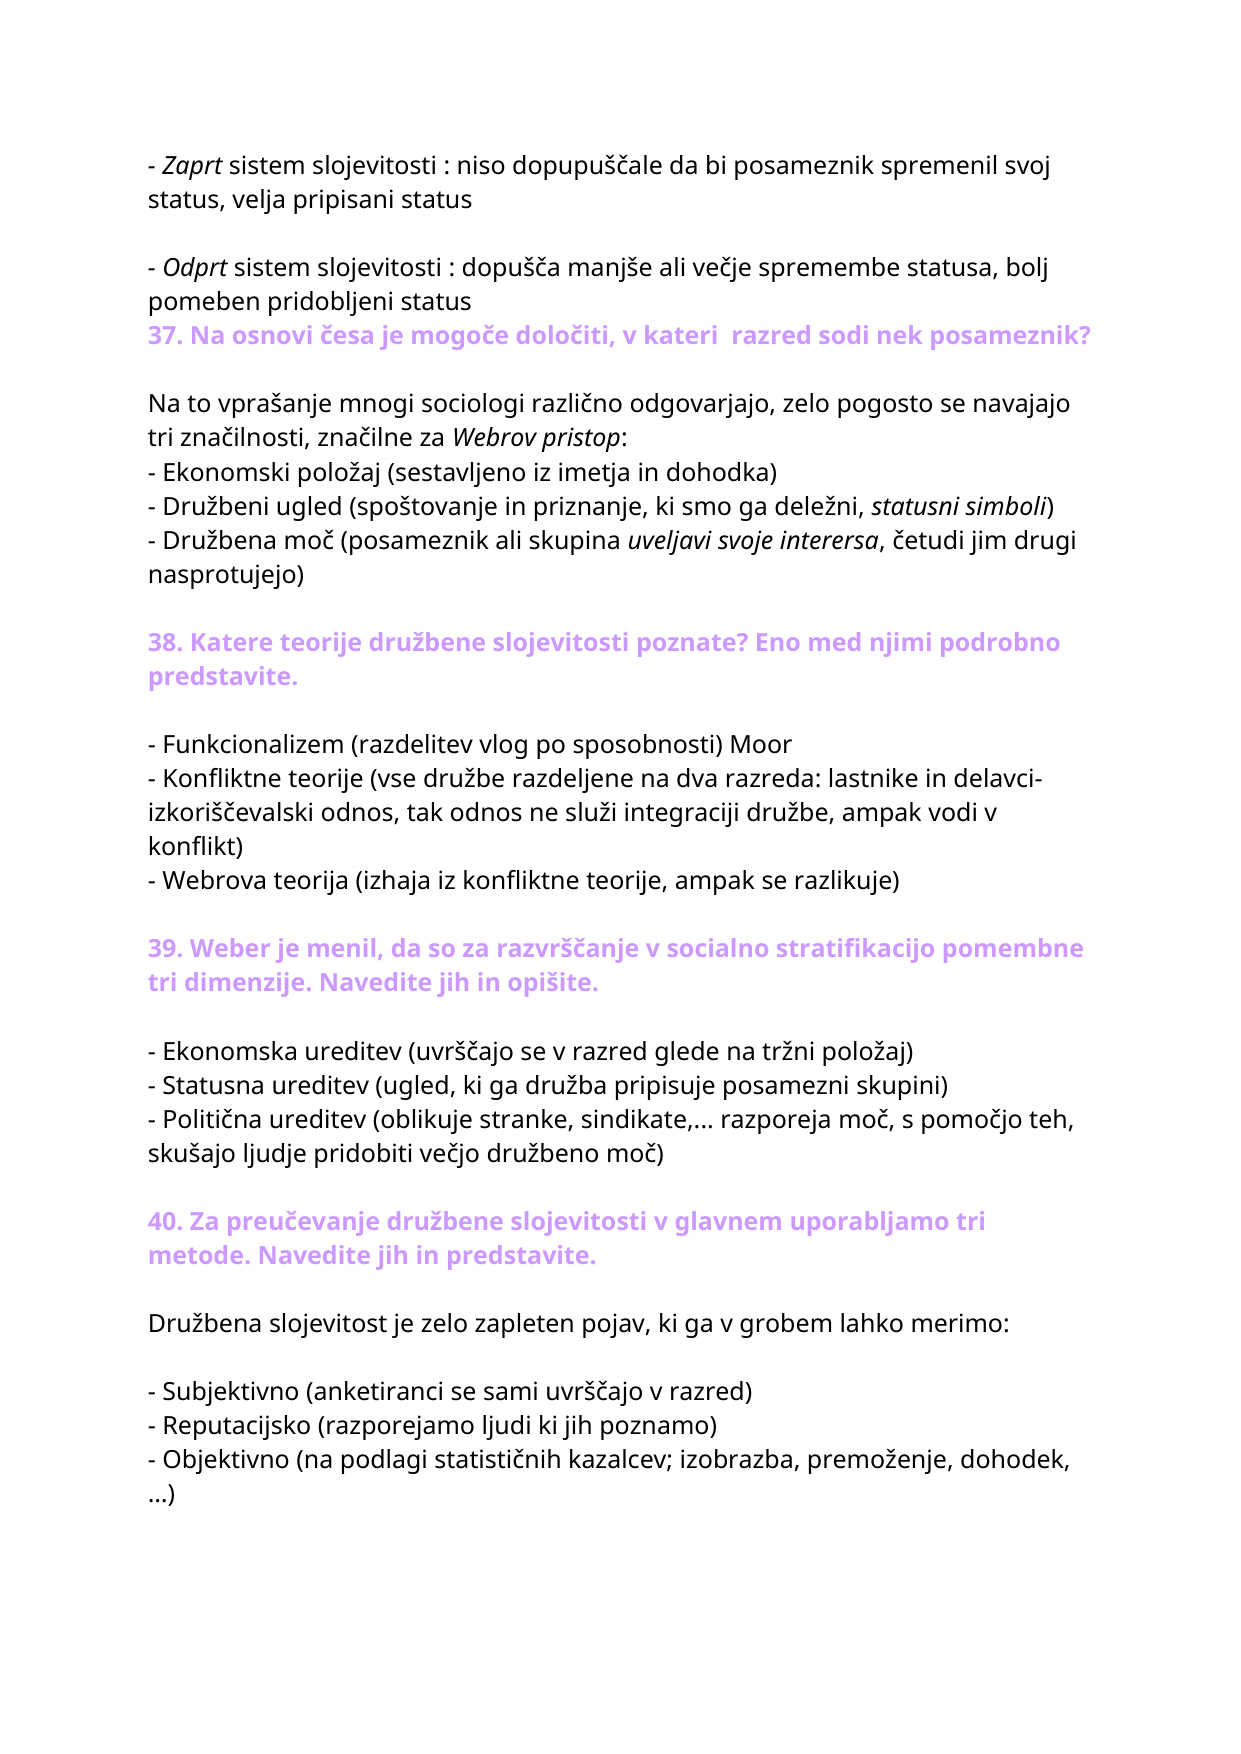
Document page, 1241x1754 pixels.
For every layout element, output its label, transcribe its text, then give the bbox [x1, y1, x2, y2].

text - Reputacijsko (razporejamo ljudi ki jih poznamo) [148, 1408, 1093, 1442]
text - Odprt sistem slojevitosti : dopušča manjše ali večje spremembe statusa, bolj pomeben pridobljeni status [148, 250, 1093, 318]
text Družbena slojevitost je zelo zapleten pojav, ki ga v grobem lahko merimo: [148, 1306, 1093, 1340]
text 39. Weber je menil, da so za razvrščanje v socialno stratifikacijo pomembne tri dimenzije. Navedite jih in opišite. [148, 931, 1093, 999]
text Na to vprašanje mnogi sociologi različno odgovarjajo, zelo pogosto se navajajo tri značilnosti, značilne za Webrov pristop: [148, 386, 1093, 454]
text - Webrova teorija (izhaja iz konfliktne teorije, ampak se razlikuje) [148, 863, 1093, 897]
text 40. Za preučevanje družbene slojevitosti v glavnem uporabljamo tri metode. Navedite jih in predstavite. [148, 1203, 1093, 1272]
text - Družbena moč (posameznik ali skupina uveljavi svoje interersa, četudi jim drugi nasprotujejo) [148, 522, 1093, 590]
text 37. Na osnovi česa je mogoče določiti, v kateri razred sodi nek posameznik? [148, 318, 1093, 352]
text - Objektivno (na podlagi statističnih kazalcev; izobrazba, premoženje, dohodek,…) [148, 1442, 1093, 1510]
text - Statusna ureditev (ugled, ki ga družba pripisuje posamezni skupini) [148, 1067, 1093, 1101]
text - Subjektivno (anketiranci se sami uvrščajo v razred) [148, 1374, 1093, 1408]
text - Politična ureditev (oblikuje stranke, sindikate,... razporeja moč, s pomočjo teh, skušajo ljudje pridobiti večjo družbeno moč) [148, 1101, 1093, 1169]
text - Ekonomski položaj (sestavljeno iz imetja in dohodka) [148, 454, 1093, 488]
text 38. Katere teorije družbene slojevitosti poznate? Eno med njimi podrobno predstavite. [148, 624, 1093, 693]
text - Zaprt sistem slojevitosti : niso dopupuščale da bi posameznik spremenil svoj status, velja pripisani status [148, 148, 1093, 216]
text - Ekonomska ureditev (uvrščajo se v razred glede na tržni položaj) [148, 1033, 1093, 1067]
text - Funkcionalizem (razdelitev vlog po sposobnosti) Moor [148, 727, 1093, 761]
text - Konfliktne teorije (vse družbe razdeljene na dva razreda: lastnike in delavci- izkoriščevalski odnos, tak odnos ne služi integraciji družbe, ampak vodi v konflikt) [148, 761, 1093, 863]
text - Družbeni ugled (spoštovanje in priznanje, ki smo ga deležni, statusni simboli) [148, 488, 1093, 522]
